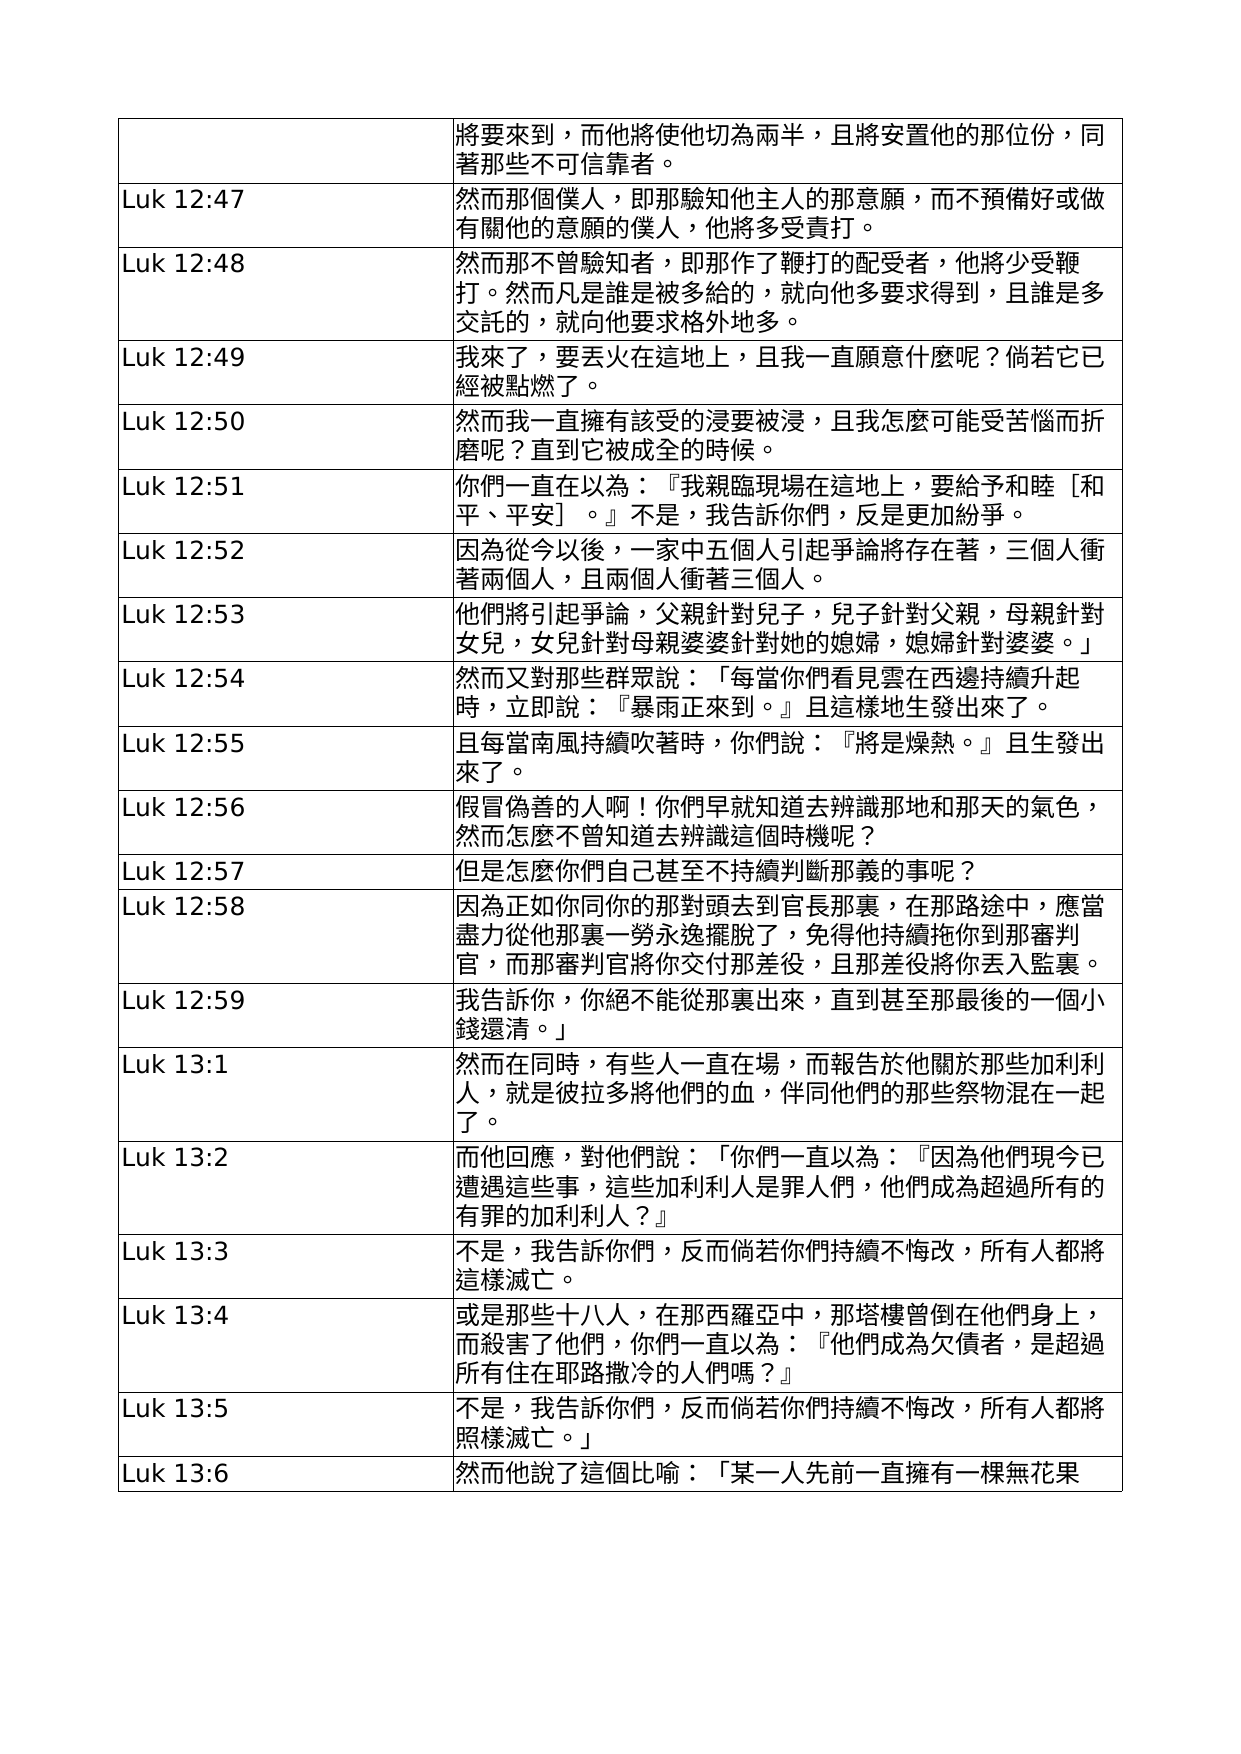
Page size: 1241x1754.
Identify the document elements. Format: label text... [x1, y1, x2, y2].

table_cell 假冒偽善的人啊！你們早就知道去辨識那地和那天的氣色，然而怎麼不曾知道去辨識這個時機呢？ [454, 791, 1122, 854]
table_cell Luk 12:51 [119, 470, 453, 533]
table_cell 然而那個僕人，即那驗知他主人的那意願，而不預備好或做有關他的意願的僕人，他將多受責打。 [454, 184, 1122, 247]
table_cell 他們將引起爭論，父親針對兒子，兒子針對父親，母親針對女兒，女兒針對母親婆婆針對她的媳婦，媳婦針對婆婆。」 [454, 598, 1122, 661]
table_cell Luk 12:50 [119, 405, 453, 469]
table_cell Luk 13:6 [119, 1457, 453, 1491]
table_cell Luk 12:47 [119, 184, 453, 247]
table_cell Luk 12:58 [119, 890, 453, 983]
table_cell 我來了，要丟火在這地上，且我一直願意什麼呢？倘若它已經被點燃了。 [454, 341, 1122, 404]
table_cell Luk 13:2 [119, 1142, 453, 1234]
table_cell Luk 13:5 [119, 1393, 453, 1456]
table_cell 不是，我告訴你們，反而倘若你們持續不悔改，所有人都將這樣滅亡。 [454, 1235, 1122, 1298]
table_cell 但是怎麼你們自己甚至不持續判斷那義的事呢？ [454, 855, 1122, 889]
table_cell Luk 13:4 [119, 1299, 453, 1392]
table_cell Luk 13:1 [119, 1048, 453, 1141]
table_cell 我告訴你，你絕不能從那裏出來，直到甚至那最後的一個小錢還清。」 [454, 984, 1122, 1047]
table_cell Luk 12:48 [119, 248, 453, 340]
table_cell 因為從今以後，一家中五個人引起爭論將存在著，三個人衝著兩個人，且兩個人衝著三個人。 [454, 534, 1122, 597]
table_cell 不是，我告訴你們，反而倘若你們持續不悔改，所有人都將照樣滅亡。」 [454, 1393, 1122, 1456]
table_cell 你們一直在以為：『我親臨現場在這地上，要給予和睦［和平、平安］。』不是，我告訴你們，反是更加紛爭。 [454, 470, 1122, 533]
table_cell [119, 119, 453, 182]
table_cell Luk 12:59 [119, 984, 453, 1047]
table_cell 因為正如你同你的那對頭去到官長那裏，在那路途中，應當盡力從他那裏一勞永逸擺脫了，免得他持續拖你到那審判官，而那審判官將你交付那差役，且那差役將你丟入監裏。 [454, 890, 1122, 983]
table_cell 然而他說了這個比喻：「某一人先前一直擁有一棵無花果 [454, 1457, 1122, 1491]
table_cell 而他回應，對他們說：「你們一直以為：『因為他們現今已遭遇這些事，這些加利利人是罪人們，他們成為超過所有的有罪的加利利人？』 [454, 1142, 1122, 1234]
table_cell Luk 12:52 [119, 534, 453, 597]
table_cell Luk 12:56 [119, 791, 453, 854]
table_cell 將要來到，而他將使他切為兩半，且將安置他的那位份，同著那些不可信靠者。 [454, 119, 1122, 182]
table_cell Luk 12:54 [119, 662, 453, 726]
table_cell 然而又對那些群眾說：「每當你們看見雲在西邊持續升起時，立即說：『暴雨正來到。』且這樣地生發出來了。 [454, 662, 1122, 726]
table_cell 然而在同時，有些人一直在場，而報告於他關於那些加利利人，就是彼拉多將他們的血，伴同他們的那些祭物混在一起了。 [454, 1048, 1122, 1141]
table_cell Luk 13:3 [119, 1235, 453, 1298]
table_cell 且每當南風持續吹著時，你們說：『將是燥熱。』且生發出來了。 [454, 727, 1122, 790]
table_cell Luk 12:49 [119, 341, 453, 404]
table_cell 然而我一直擁有該受的浸要被浸，且我怎麼可能受苦惱而折磨呢？直到它被成全的時候。 [454, 405, 1122, 469]
table_cell Luk 12:57 [119, 855, 453, 889]
table_cell 然而那不曾驗知者，即那作了鞭打的配受者，他將少受鞭打。然而凡是誰是被多給的，就向他多要求得到，且誰是多交託的，就向他要求格外地多。 [454, 248, 1122, 340]
table_cell Luk 12:53 [119, 598, 453, 661]
table_cell 或是那些十八人，在那西羅亞中，那塔樓曾倒在他們身上，而殺害了他們，你們一直以為：『他們成為欠債者，是超過所有住在耶路撒冷的人們嗎？』 [454, 1299, 1122, 1392]
table_cell Luk 12:55 [119, 727, 453, 790]
